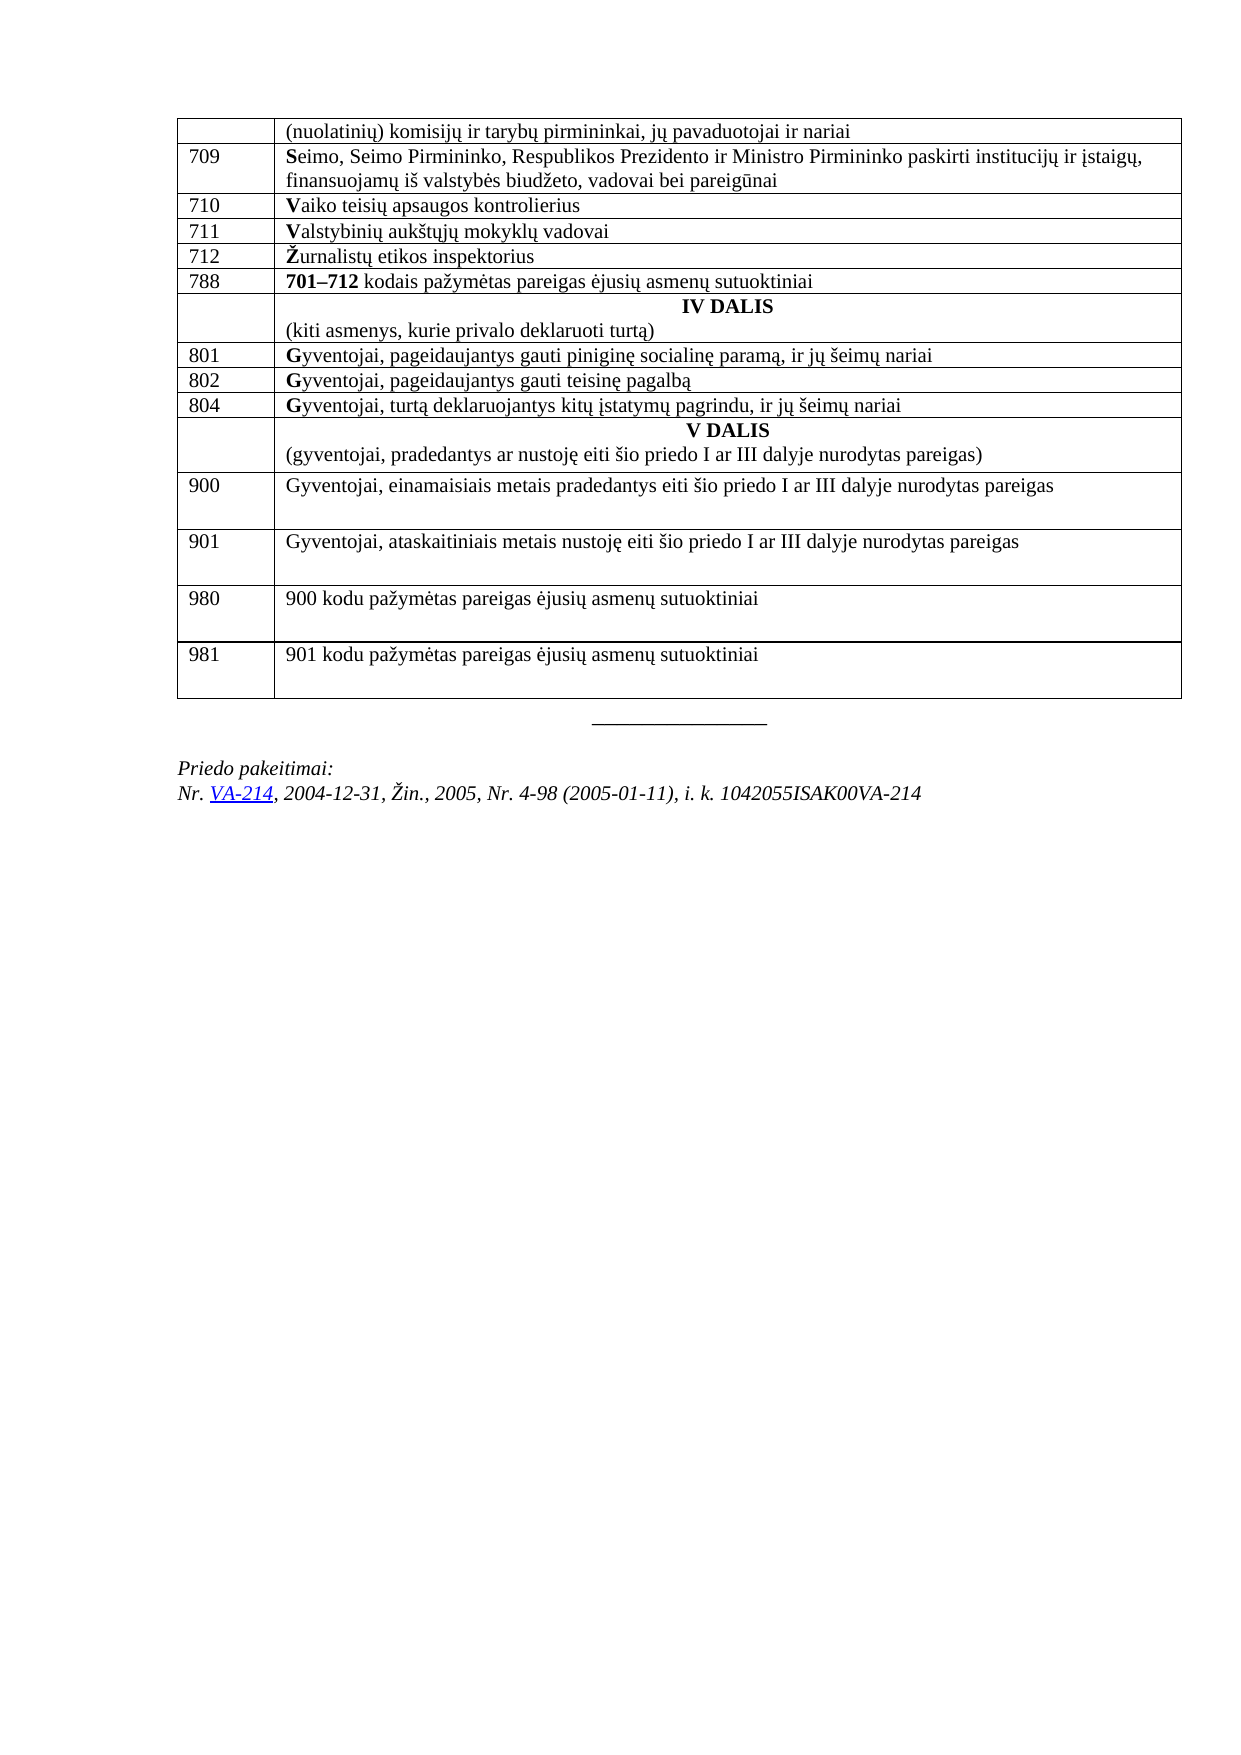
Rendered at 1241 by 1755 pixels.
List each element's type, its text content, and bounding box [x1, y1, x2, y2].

table_cell Gyventojai, pageidaujantys gauti piniginę socialinę paramą, ir jų šeimų nariai [275, 343, 1181, 367]
table_cell Gyventojai, einamaisiais metais pradedantys eiti šio priedo I ar III dalyje nurodytas pareigas [275, 473, 1181, 528]
table_cell [178, 294, 274, 342]
table_cell [178, 119, 274, 143]
table_cell 900 kodu pažymėtas pareigas ėjusių asmenų sutuoktiniai [275, 586, 1181, 641]
table_cell 980 [178, 586, 274, 641]
table_cell IV DALIS (kiti asmenys, kurie privalo deklaruoti turtą) [275, 294, 1181, 342]
table_cell Gyventojai, turtą deklaruojantys kitų įstatymų pagrindu, ir jų šeimų nariai [275, 393, 1181, 417]
table_cell 901 kodu pažymėtas pareigas ėjusių asmenų sutuoktiniai [275, 643, 1181, 698]
table_cell [178, 418, 274, 472]
text ______________ [177, 699, 1181, 728]
table_cell Valstybinių aukštųjų mokyklų vadovai [275, 219, 1181, 243]
table_cell 712 [178, 244, 274, 268]
table_cell Vaiko teisių apsaugos kontrolierius [275, 194, 1181, 217]
table_cell (nuolatinių) komisijų ir tarybų pirmininkai, jų pavaduotojai ir nariai [275, 119, 1181, 143]
table_cell V DALIS (gyventojai, pradedantys ar nustoję eiti šio priedo I ar III dalyje nurodytas pareigas) [275, 418, 1181, 472]
table_cell 981 [178, 643, 274, 698]
table_cell Seimo, Seimo Pirmininko, Respublikos Prezidento ir Ministro Pirmininko paskirti institucijų ir įstaigų, finansuojamų iš valstybės biudžeto, vadovai bei pareigūnai [275, 144, 1181, 192]
text Priedo pakeitimai: [177, 756, 1181, 780]
table_cell 802 [178, 368, 274, 392]
table_cell 701–712 kodais pažymėtas pareigas ėjusių asmenų sutuoktiniai [275, 269, 1181, 293]
table_cell 711 [178, 219, 274, 243]
table_cell 801 [178, 343, 274, 367]
table_cell 788 [178, 269, 274, 293]
table_cell Gyventojai, ataskaitiniais metais nustoję eiti šio priedo I ar III dalyje nurodytas pareigas [275, 530, 1181, 585]
text Nr. VA-214, 2004-12-31, Žin., 2005, Nr. 4-98 (2005-01-11), i. k. 1042055ISAK00VA-214 [177, 780, 1181, 804]
table_cell 804 [178, 393, 274, 417]
table_cell Gyventojai, pageidaujantys gauti teisinę pagalbą [275, 368, 1181, 392]
table_cell 709 [178, 144, 274, 192]
table_cell Žurnalistų etikos inspektorius [275, 244, 1181, 268]
table_cell 901 [178, 530, 274, 585]
table_cell 710 [178, 194, 274, 217]
table_cell 900 [178, 473, 274, 528]
